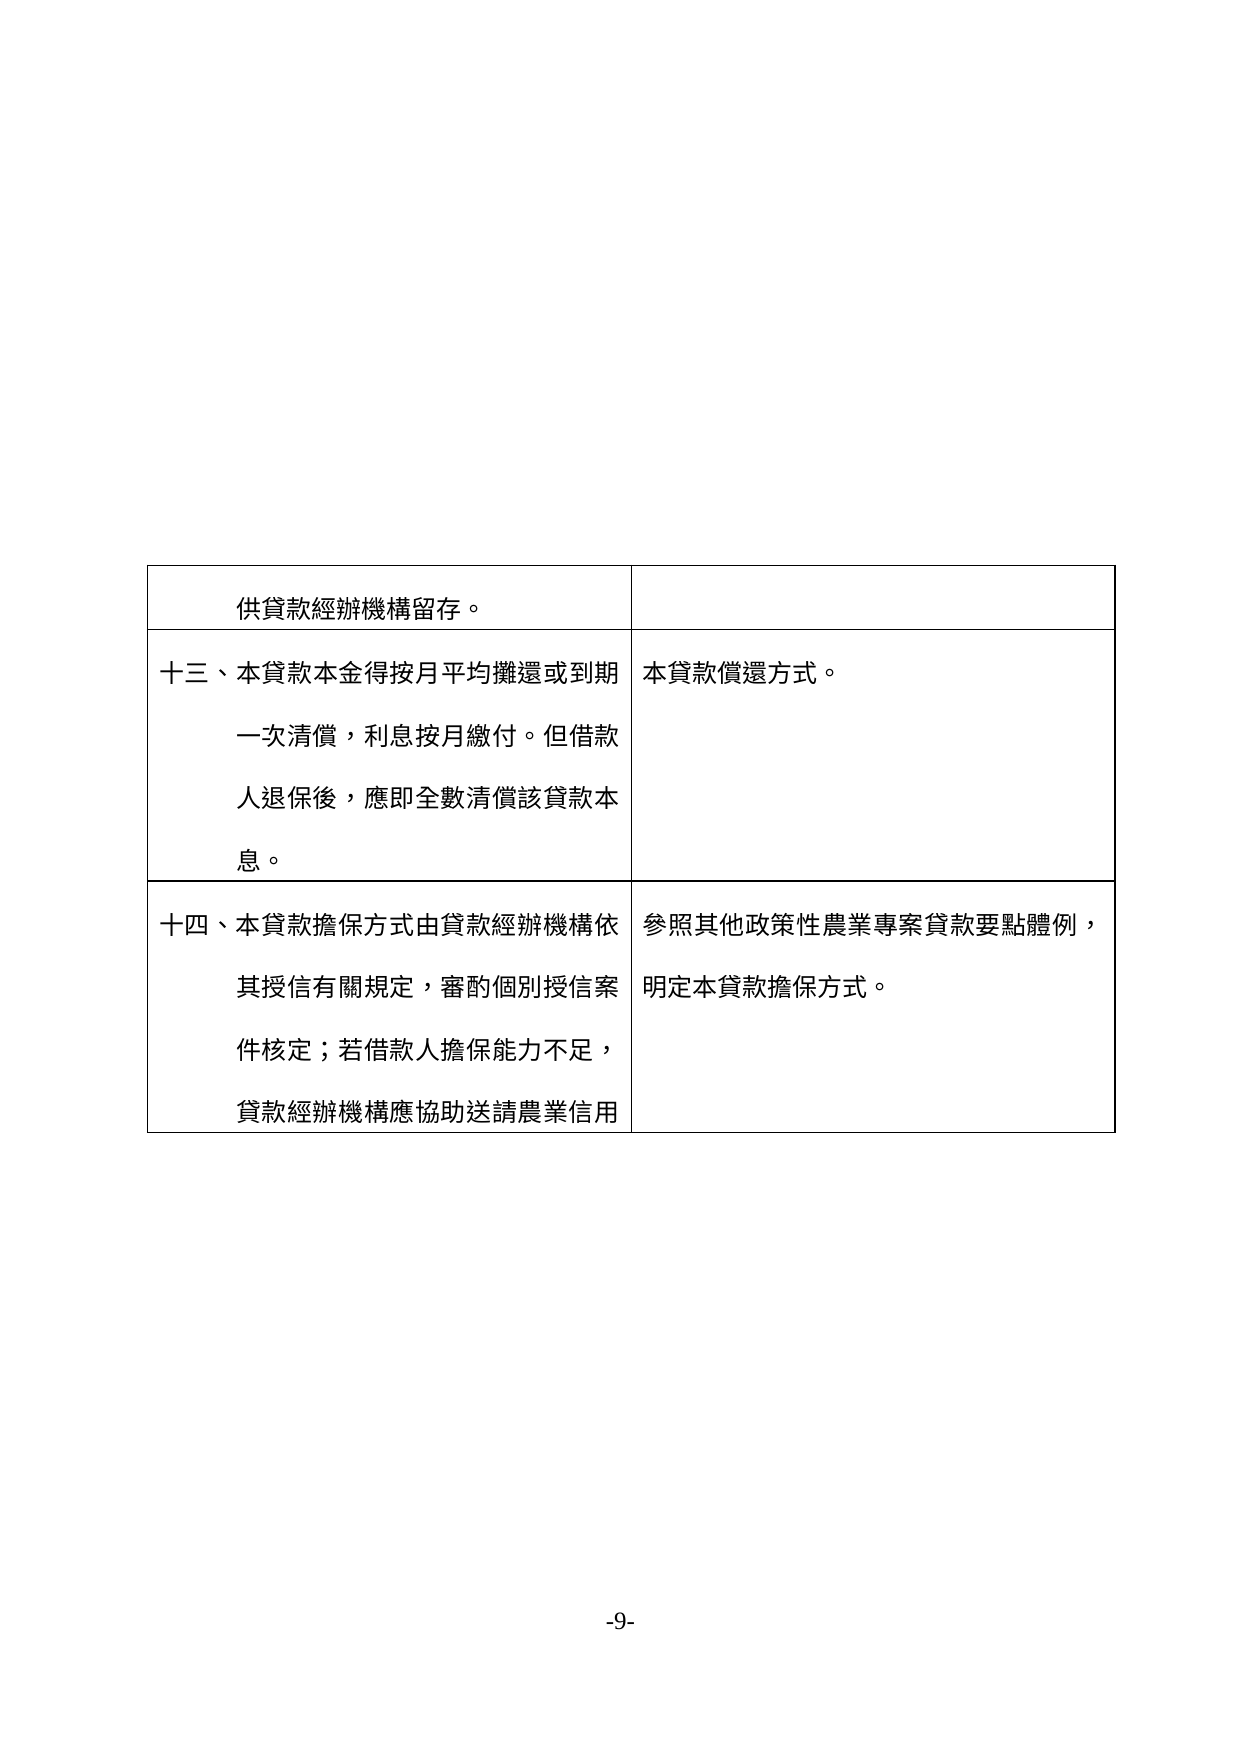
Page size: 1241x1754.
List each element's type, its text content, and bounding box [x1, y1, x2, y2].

table_cell 本貸款償還方式。 [632, 630, 1114, 880]
table_cell 十三、本貸款本金得按月平均攤還或到期一次清償，利息按月繳付。但借款人退保後，應即全數清償該貸款本息。 [148, 630, 631, 880]
table_cell 供貸款經辦機構留存。 [148, 566, 631, 628]
table_cell 十四、本貸款擔保方式由貸款經辦機構依其授信有關規定，審酌個別授信案件核定；若借款人擔保能力不足，貸款經辦機構應協助送請農業信用 [148, 882, 631, 1132]
table_cell [632, 566, 1114, 628]
table_cell 參照其他政策性農業專案貸款要點體例，明定本貸款擔保方式。 [632, 882, 1114, 1132]
